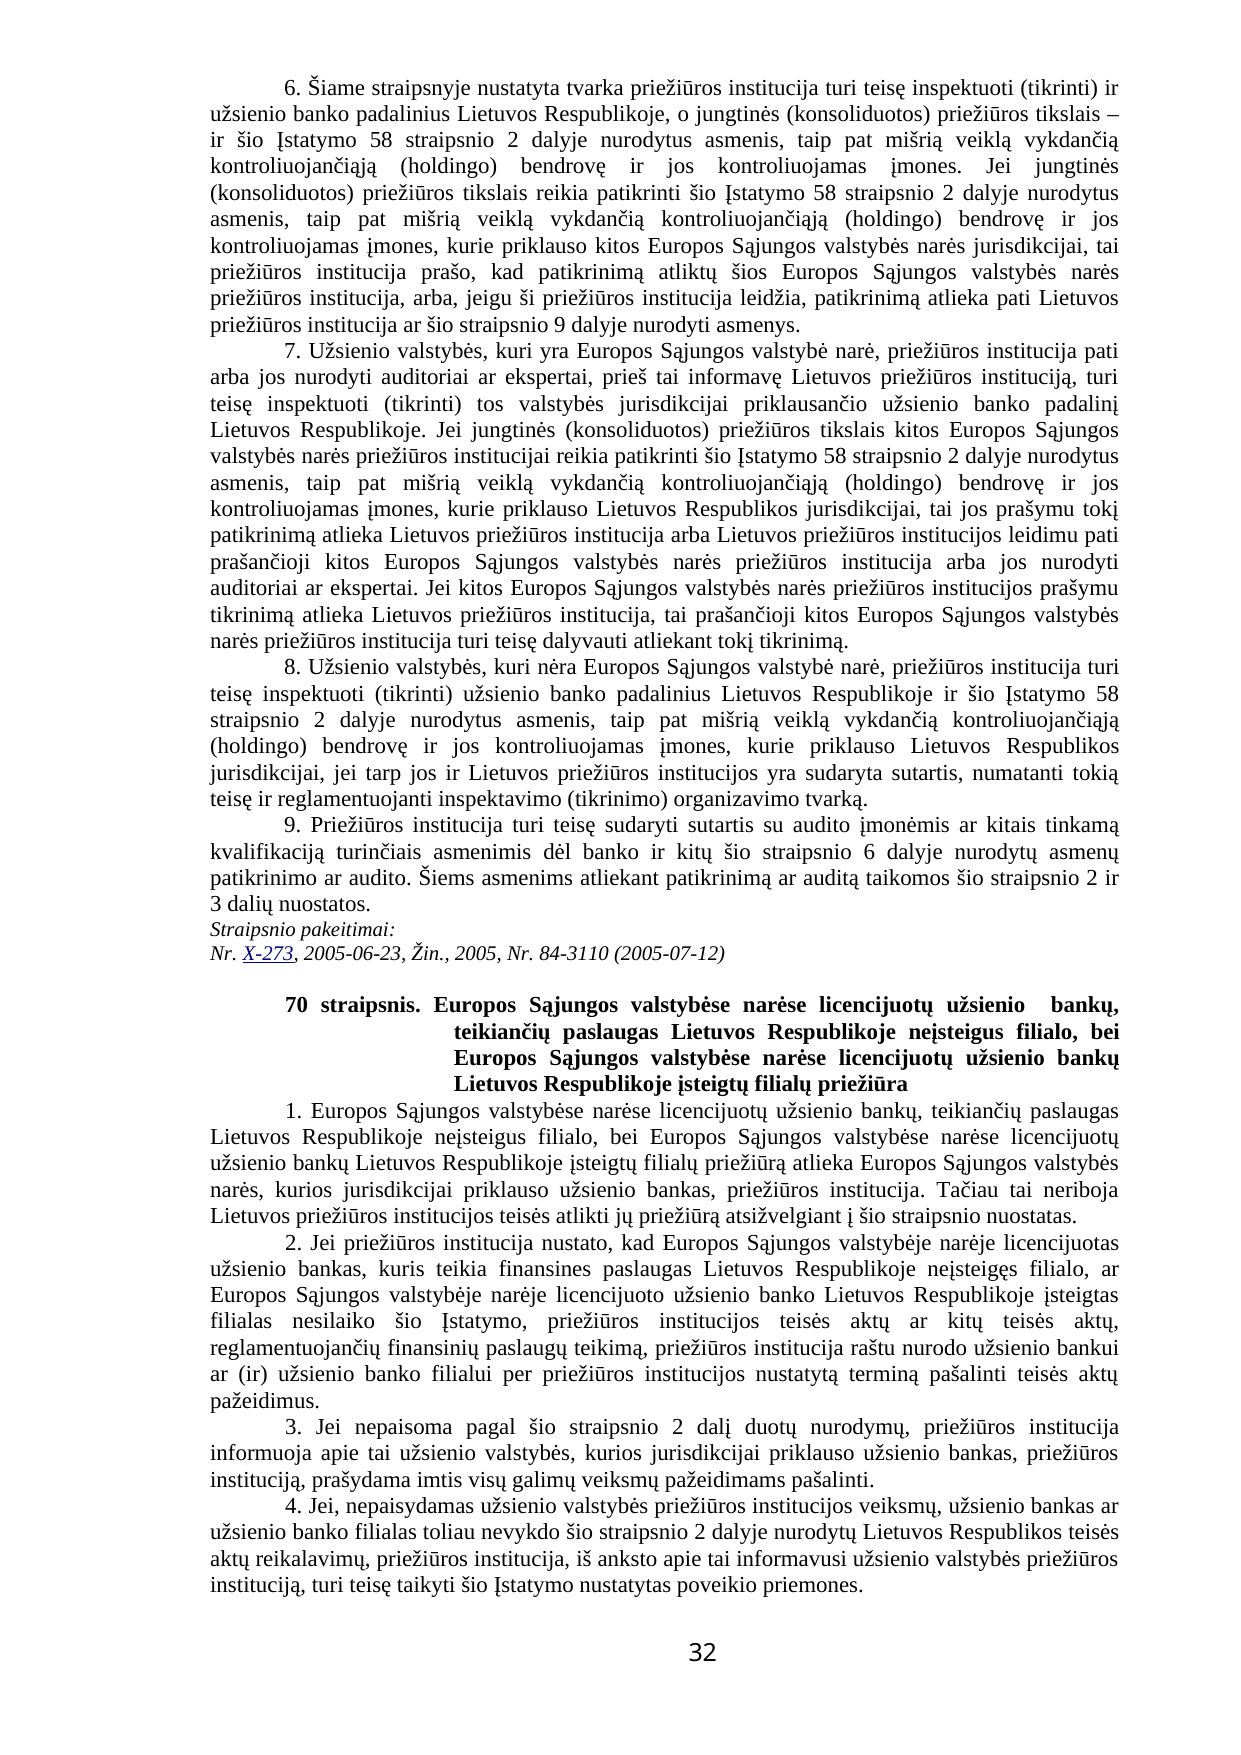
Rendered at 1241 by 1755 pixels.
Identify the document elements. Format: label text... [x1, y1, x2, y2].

text Straipsnio pakeitimai: [210, 917, 1120, 941]
text 3. Jei nepaisoma pagal šio straipsnio 2 dalį duotų nurodymų, priežiūros institucija informuoja apie tai užsienio valstybės, kurios jurisdikcijai priklauso užsienio bankas, priežiūros instituciją, prašydama imtis visų galimų veiksmų pažeidimams pašalinti. [210, 1413, 1120, 1492]
text 70 straipsnis. Europos Sąjungos valstybėse narėse licencijuotų užsienio bankų, teikiančių paslaugas Lietuvos Respublikoje neįsteigus filialo, bei Europos Sąjungos valstybėse narėse licencijuotų užsienio bankų Lietuvos Respublikoje įsteigtų filialų priežiūra [285, 991, 1120, 1097]
text 9. Priežiūros institucija turi teisę sudaryti sutartis su audito įmonėmis ar kitais tinkamą kvalifikaciją turinčiais asmenimis dėl banko ir kitų šio straipsnio 6 dalyje nurodytų asmenų patikrinimo ar audito. Šiems asmenims atliekant patikrinimą ar auditą taikomos šio straipsnio 2 ir 3 dalių nuostatos. [210, 811, 1120, 917]
text 2. Jei priežiūros institucija nustato, kad Europos Sąjungos valstybėje narėje licencijuotas užsienio bankas, kuris teikia finansines paslaugas Lietuvos Respublikoje neįsteigęs filialo, ar Europos Sąjungos valstybėje narėje licencijuoto užsienio banko Lietuvos Respublikoje įsteigtas filialas nesilaiko šio Įstatymo, priežiūros institucijos teisės aktų ar kitų teisės aktų, reglamentuojančių finansinių paslaugų teikimą, priežiūros institucija raštu nurodo užsienio bankui ar (ir) užsienio banko filialui per priežiūros institucijos nustatytą terminą pašalinti teisės aktų pažeidimus. [210, 1228, 1120, 1413]
text 1. Europos Sąjungos valstybėse narėse licencijuotų užsienio bankų, teikiančių paslaugas Lietuvos Respublikoje neįsteigus filialo, bei Europos Sąjungos valstybėse narėse licencijuotų užsienio bankų Lietuvos Respublikoje įsteigtų filialų priežiūrą atlieka Europos Sąjungos valstybės narės, kurios jurisdikcijai priklauso užsienio bankas, priežiūros institucija. Tačiau tai neriboja Lietuvos priežiūros institucijos teisės atlikti jų priežiūrą atsižvelgiant į šio straipsnio nuostatas. [210, 1097, 1120, 1228]
text Nr. X-273, 2005-06-23, Žin., 2005, Nr. 84-3110 (2005-07-12) [210, 941, 1120, 965]
text 4. Jei, nepaisydamas užsienio valstybės priežiūros institucijos veiksmų, užsienio bankas ar užsienio banko filialas toliau nevykdo šio straipsnio 2 dalyje nurodytų Lietuvos Respublikos teisės aktų reikalavimų, priežiūros institucija, iš anksto apie tai informavusi užsienio valstybės priežiūros instituciją, turi teisę taikyti šio Įstatymo nustatytas poveikio priemones. [210, 1492, 1120, 1597]
text 6. Šiame straipsnyje nustatyta tvarka priežiūros institucija turi teisę inspektuoti (tikrinti) ir užsienio banko padalinius Lietuvos Respublikoje, o jungtinės (konsoliduotos) priežiūros tikslais – ir šio Įstatymo 58 straipsnio 2 dalyje nurodytus asmenis, taip pat mišrią veiklą vykdančią kontroliuojančiąją (holdingo) bendrovę ir jos kontroliuojamas įmones. Jei jungtinės (konsoliduotos) priežiūros tikslais reikia patikrinti šio Įstatymo 58 straipsnio 2 dalyje nurodytus asmenis, taip pat mišrią veiklą vykdančią kontroliuojančiąją (holdingo) bendrovę ir jos kontroliuojamas įmones, kurie priklauso kitos Europos Sąjungos valstybės narės jurisdikcijai, tai priežiūros institucija prašo, kad patikrinimą atliktų šios Europos Sąjungos valstybės narės priežiūros institucija, arba, jeigu ši priežiūros institucija leidžia, patikrinimą atlieka pati Lietuvos priežiūros institucija ar šio straipsnio 9 dalyje nurodyti asmenys. [210, 73, 1120, 337]
text 8. Užsienio valstybės, kuri nėra Europos Sąjungos valstybė narė, priežiūros institucija turi teisę inspektuoti (tikrinti) užsienio banko padalinius Lietuvos Respublikoje ir šio Įstatymo 58 straipsnio 2 dalyje nurodytus asmenis, taip pat mišrią veiklą vykdančią kontroliuojančiąją (holdingo) bendrovę ir jos kontroliuojamas įmones, kurie priklauso Lietuvos Respublikos jurisdikcijai, jei tarp jos ir Lietuvos priežiūros institucijos yra sudaryta sutartis, numatanti tokią teisę ir reglamentuojanti inspektavimo (tikrinimo) organizavimo tvarką. [210, 653, 1120, 811]
text 7. Užsienio valstybės, kuri yra Europos Sąjungos valstybė narė, priežiūros institucija pati arba jos nurodyti auditoriai ar ekspertai, prieš tai informavę Lietuvos priežiūros instituciją, turi teisę inspektuoti (tikrinti) tos valstybės jurisdikcijai priklausančio užsienio banko padalinį Lietuvos Respublikoje. Jei jungtinės (konsoliduotos) priežiūros tikslais kitos Europos Sąjungos valstybės narės priežiūros institucijai reikia patikrinti šio Įstatymo 58 straipsnio 2 dalyje nurodytus asmenis, taip pat mišrią veiklą vykdančią kontroliuojančiąją (holdingo) bendrovę ir jos kontroliuojamas įmones, kurie priklauso Lietuvos Respublikos jurisdikcijai, tai jos prašymu tokį patikrinimą atlieka Lietuvos priežiūros institucija arba Lietuvos priežiūros institucijos leidimu pati prašančioji kitos Europos Sąjungos valstybės narės priežiūros institucija arba jos nurodyti auditoriai ar ekspertai. Jei kitos Europos Sąjungos valstybės narės priežiūros institucijos prašymu tikrinimą atlieka Lietuvos priežiūros institucija, tai prašančioji kitos Europos Sąjungos valstybės narės priežiūros institucija turi teisę dalyvauti atliekant tokį tikrinimą. [210, 337, 1120, 653]
